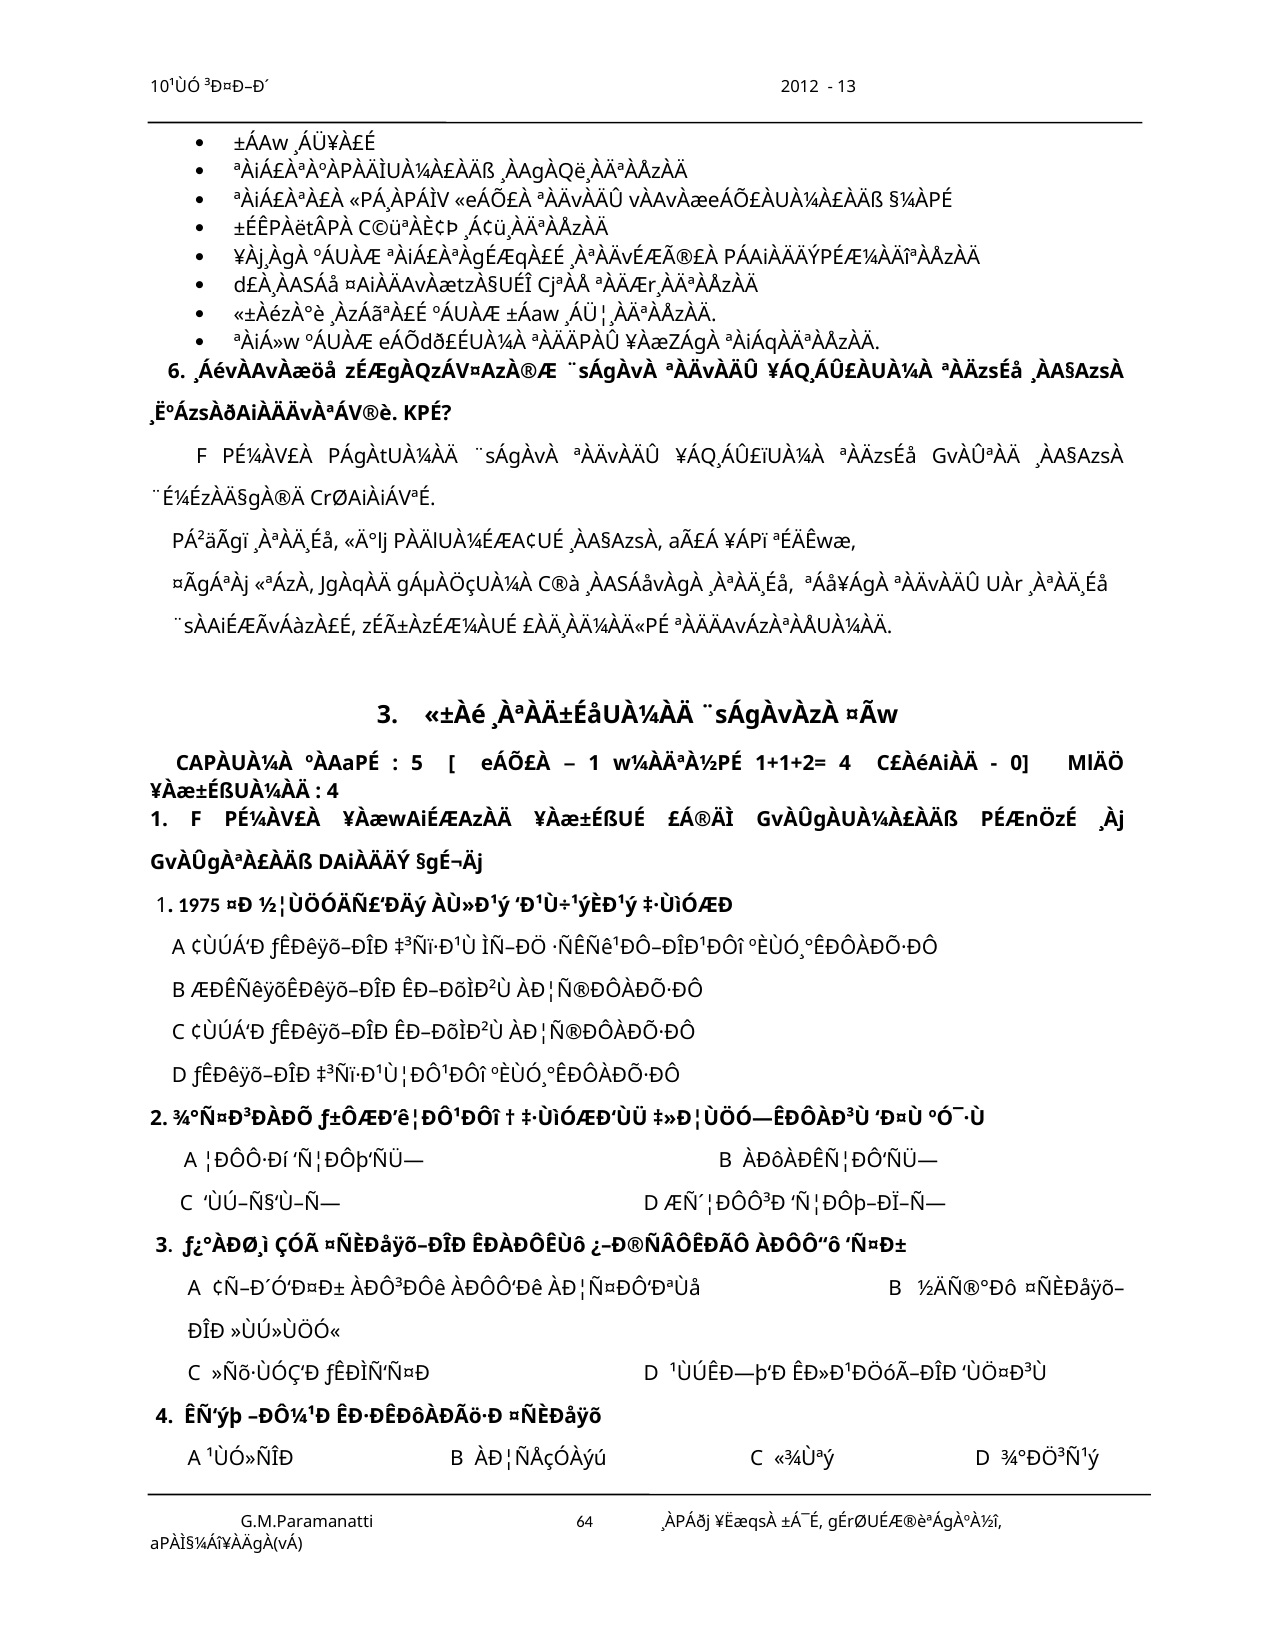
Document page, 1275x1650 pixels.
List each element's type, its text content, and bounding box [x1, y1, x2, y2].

text ¤ÃgÁªÀj «ªÁzÀ, JgÀqÀÄ gÁµÀÖçUÀ¼À C®à ¸ÀASÁåvÀgÀ ¸ÀªÀÄ¸Éå, ªÁå¥ÁgÀ ªÀÄvÀÄÛ UÀr ¸ÀªÀÄ¸Éå [150, 569, 1125, 597]
text PÁ²äÃgï ¸ÀªÀÄ¸Éå, «Ä°lj PÀÄlUÀ¼ÉÆA¢UÉ ¸ÀA§AzsÀ, aÃ£Á ¥ÁPï ªÉÄÊwæ, [150, 526, 1125, 554]
list A ¹ÙÓ»ÑÎÐ B ÀÐ¦ÑÅçÓÀýú C «¾Ùªý D ¾°ÐÖ³Ñ¹ý [187, 1443, 1125, 1472]
list «±ÀézÀ°è ¸ÀzÁãªÀ£É ºÁUÀÆ ±Áaw ¸ÁÜ¦¸ÀÄªÀÅzÀÄ. [196, 299, 1125, 327]
list ¥Àj¸ÀgÀ ºÁUÀÆ ªÀiÁ£ÀªÀgÉÆqÀ£É ¸ÀªÀÄvÉÆÃ®£À PÁAiÀÄÄÝPÉÆ¼ÀÄîªÀÅzÀÄ [196, 242, 1125, 270]
list d£À¸ÀASÁå ¤AiÀÄAvÀætzÀ§UÉÎ CjªÀÅ ªÀÄÆr¸ÀÄªÀÅzÀÄ [196, 270, 1125, 299]
list A ¦ÐÔÔ·Ðí ‘Ñ¦ÐÔþ‘ÑÜ— B ÀÐôÀÐÊÑ¦ÐÔ‘ÑÜ— [173, 1145, 1125, 1174]
text C »Ñõ·ÙÓÇ‘Ð ƒÊÐÌÑ‘Ñ¤Ð D ¹ÙÚÊÐ—þ‘Ð ÊÐ»Ð¹ÐÖóÃ–ÐÎÐ ‘ÙÖ¤Ð³Ù [169, 1358, 1125, 1387]
text C ‘ÙÚ–Ñ§‘Ù–Ñ— D ÆÑ´¦ÐÔÔ³Ð ‘Ñ¦ÐÔþ–ÐÏ–Ñ— [169, 1188, 1125, 1216]
text 1. F PÉ¼ÀV£À ¥ÀæwAiÉÆAzÀÄ ¥Àæ±ÉßUÉ £Á®ÄÌ GvÀÛgÀUÀ¼À£ÀÄß PÉÆnÖzÉ ¸Àj GvÀÛgÀªÀ£ÀÄß DAiÀÄÄÝ §gÉ¬Äj [150, 804, 1125, 876]
list ±ÉÊPÀëtÂPÀ C©üªÀÈ¢Þ ¸Á¢ü¸ÀÄªÀÅzÀÄ [196, 213, 1125, 242]
list ªÀiÁ£ÀªÀºÀPÀÄÌUÀ¼À£ÀÄß ¸ÀAgÀQë¸ÀÄªÀÅzÀÄ [196, 157, 1125, 185]
list ªÀiÁ»w ºÁUÀÆ eÁÕdð£ÉUÀ¼À ªÀÄÄPÀÛ ¥ÀæZÁgÀ ªÀiÁqÀÄªÀÅzÀÄ. [196, 327, 1125, 356]
text 1. 1975 ¤Ð ½¦ÙÖÓÄÑ£‘ÐÄý ÀÙ»Ð¹ý ‘Ð¹Ù÷¹ýÈÐ¹ý ‡·ÙìÓÆÐ [150, 890, 1125, 918]
text 3. ƒ¿°ÀÐØ¸ì ÇÓÃ ¤ÑÈÐåÿõ–ÐÎÐ ÊÐÀÐÔÊÙô ¿–Ð®ÑÂÔÊÐÃÔ ÀÐÔÔ“ô ‘Ñ¤Ð± [150, 1231, 1125, 1259]
text 3. «±Àé ¸ÀªÀÄ±ÉåUÀ¼ÀÄ ¨sÁgÀvÀzÀ ¤Ãw [150, 697, 1125, 731]
list A ¢Ñ–Ð´Ó‘Ð¤Ð± ÀÐÔ³ÐÔê ÀÐÔÔ‘Ðê ÀÐ¦Ñ¤ÐÔ‘ÐªÙå B ½ÄÑ®°Ðô ¤ÑÈÐåÿõ–ÐÎÐ »ÙÚ»ÙÖÓ« [187, 1273, 1125, 1344]
list B ÆÐÊÑêÿõÊÐêÿõ–ÐÎÐ ÊÐ–ÐõÌÐ²Ù ÀÐ¦Ñ®ÐÔÀÐÕ·ÐÔ [150, 975, 1125, 1003]
list ±ÁAw ¸ÁÜ¥À£É [196, 128, 1125, 157]
text 4. ÊÑ‘ýþ –ÐÔ¼¹Ð ÊÐ·ÐÊÐôÀÐÃö·Ð ¤ÑÈÐåÿõ [150, 1401, 1125, 1429]
text CAPÀUÀ¼À ºÀAaPÉ : 5 [ eÁÕ£À – 1 w¼ÀÄªÀ½PÉ 1+1+2= 4 C£ÀéAiÀÄ - 0] MlÄÖ ¥Àæ±ÉßUÀ¼ÀÄ : 4 [150, 748, 1125, 804]
text F PÉ¼ÀV£À PÁgÀtUÀ¼ÀÄ ¨sÁgÀvÀ ªÀÄvÀÄÛ ¥ÁQ¸ÁÛ£ïUÀ¼À ªÀÄzsÉå GvÀÛªÀÄ ¸ÀA§AzsÀ ¨É¼ÉzÀÄ§gÀ®Ä CrØAiÀiÁVªÉ. [150, 441, 1125, 512]
list ªÀiÁ£ÀªÀ£À «PÁ¸ÀPÁÌV «eÁÕ£À ªÀÄvÀÄÛ vÀAvÀæeÁÕ£ÀUÀ¼À£ÀÄß §¼ÀPÉ [196, 185, 1125, 213]
text ¨sÀAiÉÆÃvÁàzÀ£É, zÉÃ±ÀzÉÆ¼ÀUÉ £ÀÄ¸ÀÄ¼ÀÄ«PÉ ªÀÄÄAvÁzÀªÀÅUÀ¼ÀÄ. [150, 611, 1125, 640]
list D ƒÊÐêÿõ–ÐÎÐ ‡³Ñï·Ð¹Ù¦ÐÔ¹ÐÔî ºÈÙÓ¸°ÊÐÔÀÐÕ·ÐÔ [150, 1060, 1125, 1088]
list A ¢ÙÚÁ‘Ð ƒÊÐêÿõ–ÐÎÐ ‡³Ñï·Ð¹Ù ÌÑ–ÐÖ ·ÑÊÑê¹ÐÔ–ÐÎÐ¹ÐÔî ºÈÙÓ¸°ÊÐÔÀÐÕ·ÐÔ [150, 932, 1125, 961]
list C ¢ÙÚÁ‘Ð ƒÊÐêÿõ–ÐÎÐ ÊÐ–ÐõÌÐ²Ù ÀÐ¦Ñ®ÐÔÀÐÕ·ÐÔ [150, 1017, 1125, 1046]
text 2. ¾°Ñ¤Ð³ÐÀÐÕ ƒ±ÔÆÐ’ê¦ÐÔ¹ÐÔî † ‡·ÙìÓÆÐ‘ÙÜ ‡»Ð¦ÙÖÓ—ÊÐÔÀÐ³Ù ‘Ð¤Ù ºÓ¯·Ù [150, 1103, 1125, 1131]
text 6. ¸ÁévÀAvÀæöå zÉÆgÀQzÁV¤AzÀ®Æ ¨sÁgÀvÀ ªÀÄvÀÄÛ ¥ÁQ¸ÁÛ£ÀUÀ¼À ªÀÄzsÉå ¸ÀA§AzsÀ ¸ËºÁzsÀðAiÀÄÄvÀªÁV®è. KPÉ? [150, 356, 1125, 427]
